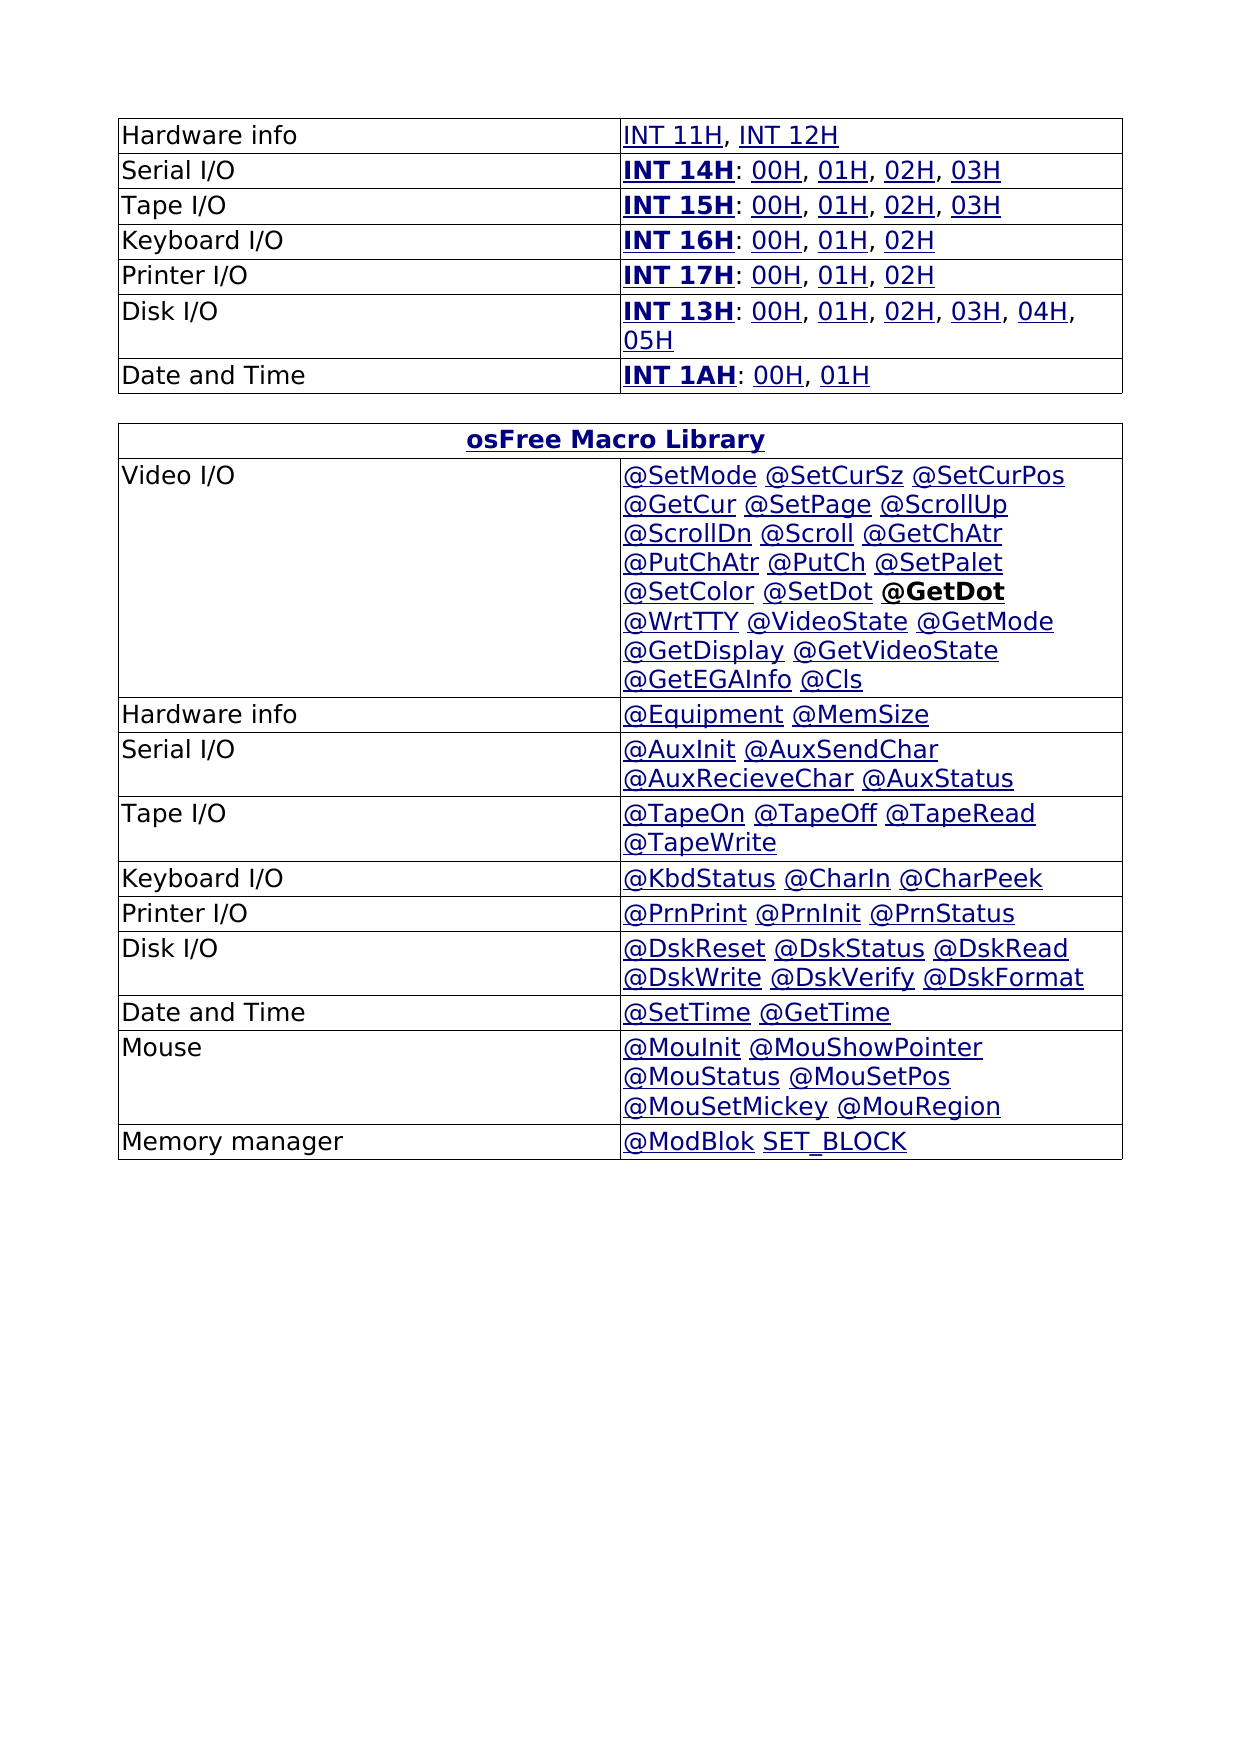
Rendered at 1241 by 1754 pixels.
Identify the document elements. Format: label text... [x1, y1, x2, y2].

table_header osFree Macro Library [119, 424, 1122, 458]
table_cell @SetTime @GetTime [621, 996, 1122, 1030]
table_cell @Equipment @MemSize [621, 698, 1122, 732]
table_cell Disk I/O [119, 295, 620, 358]
table_cell Hardware info [119, 119, 620, 153]
table_cell @TapeOn @TapeOff @TapeRead @TapeWrite [621, 797, 1122, 861]
table_cell INT 16H: 00H, 01H, 02H [621, 225, 1122, 258]
table_cell Keyboard I/O [119, 862, 620, 896]
table_cell Tape I/O [119, 797, 620, 861]
table_cell @DskReset @DskStatus @DskRead @DskWrite @DskVerify @DskFormat [621, 932, 1122, 995]
table_cell Serial I/O [119, 733, 620, 796]
table_cell Video I/O [119, 459, 620, 697]
table_cell Printer I/O [119, 260, 620, 294]
table_cell INT 13H: 00H, 01H, 02H, 03H, 04H, 05H [621, 295, 1122, 358]
table_cell @ModBlok SET_BLOCK [621, 1125, 1122, 1159]
table_cell INT 14H: 00H, 01H, 02H, 03H [621, 154, 1122, 188]
table_cell @MouInit @MouShowPointer @MouStatus @MouSetPos @MouSetMickey @MouRegion [621, 1031, 1122, 1124]
table_cell INT 17H: 00H, 01H, 02H [621, 260, 1122, 294]
table_cell INT 11H, INT 12H [621, 119, 1122, 153]
table_cell Keyboard I/O [119, 225, 620, 258]
table_cell Mouse [119, 1031, 620, 1124]
table_cell Printer I/O [119, 897, 620, 931]
table_cell Memory manager [119, 1125, 620, 1159]
table_cell INT 1AH: 00H, 01H [621, 359, 1122, 393]
table_cell INT 15H: 00H, 01H, 02H, 03H [621, 189, 1122, 223]
table_cell @AuxInit @AuxSendChar @AuxRecieveChar @AuxStatus [621, 733, 1122, 796]
table_cell Date and Time [119, 996, 620, 1030]
table_cell Disk I/O [119, 932, 620, 995]
table_cell Serial I/O [119, 154, 620, 188]
table_cell Date and Time [119, 359, 620, 393]
table_cell @SetMode @SetCurSz @SetCurPos @GetCur @SetPage @ScrollUp @ScrollDn @Scroll @GetChAtr @PutChAtr @PutCh @SetPalet @SetColor @SetDot @GetDot @WrtTTY @VideoState @GetMode @GetDisplay @GetVideoState @GetEGAInfo @Cls [621, 459, 1122, 697]
table_cell Tape I/O [119, 189, 620, 223]
table_cell Hardware info [119, 698, 620, 732]
table_cell @KbdStatus @CharIn @CharPeek [621, 862, 1122, 896]
table_cell @PrnPrint @PrnInit @PrnStatus [621, 897, 1122, 931]
